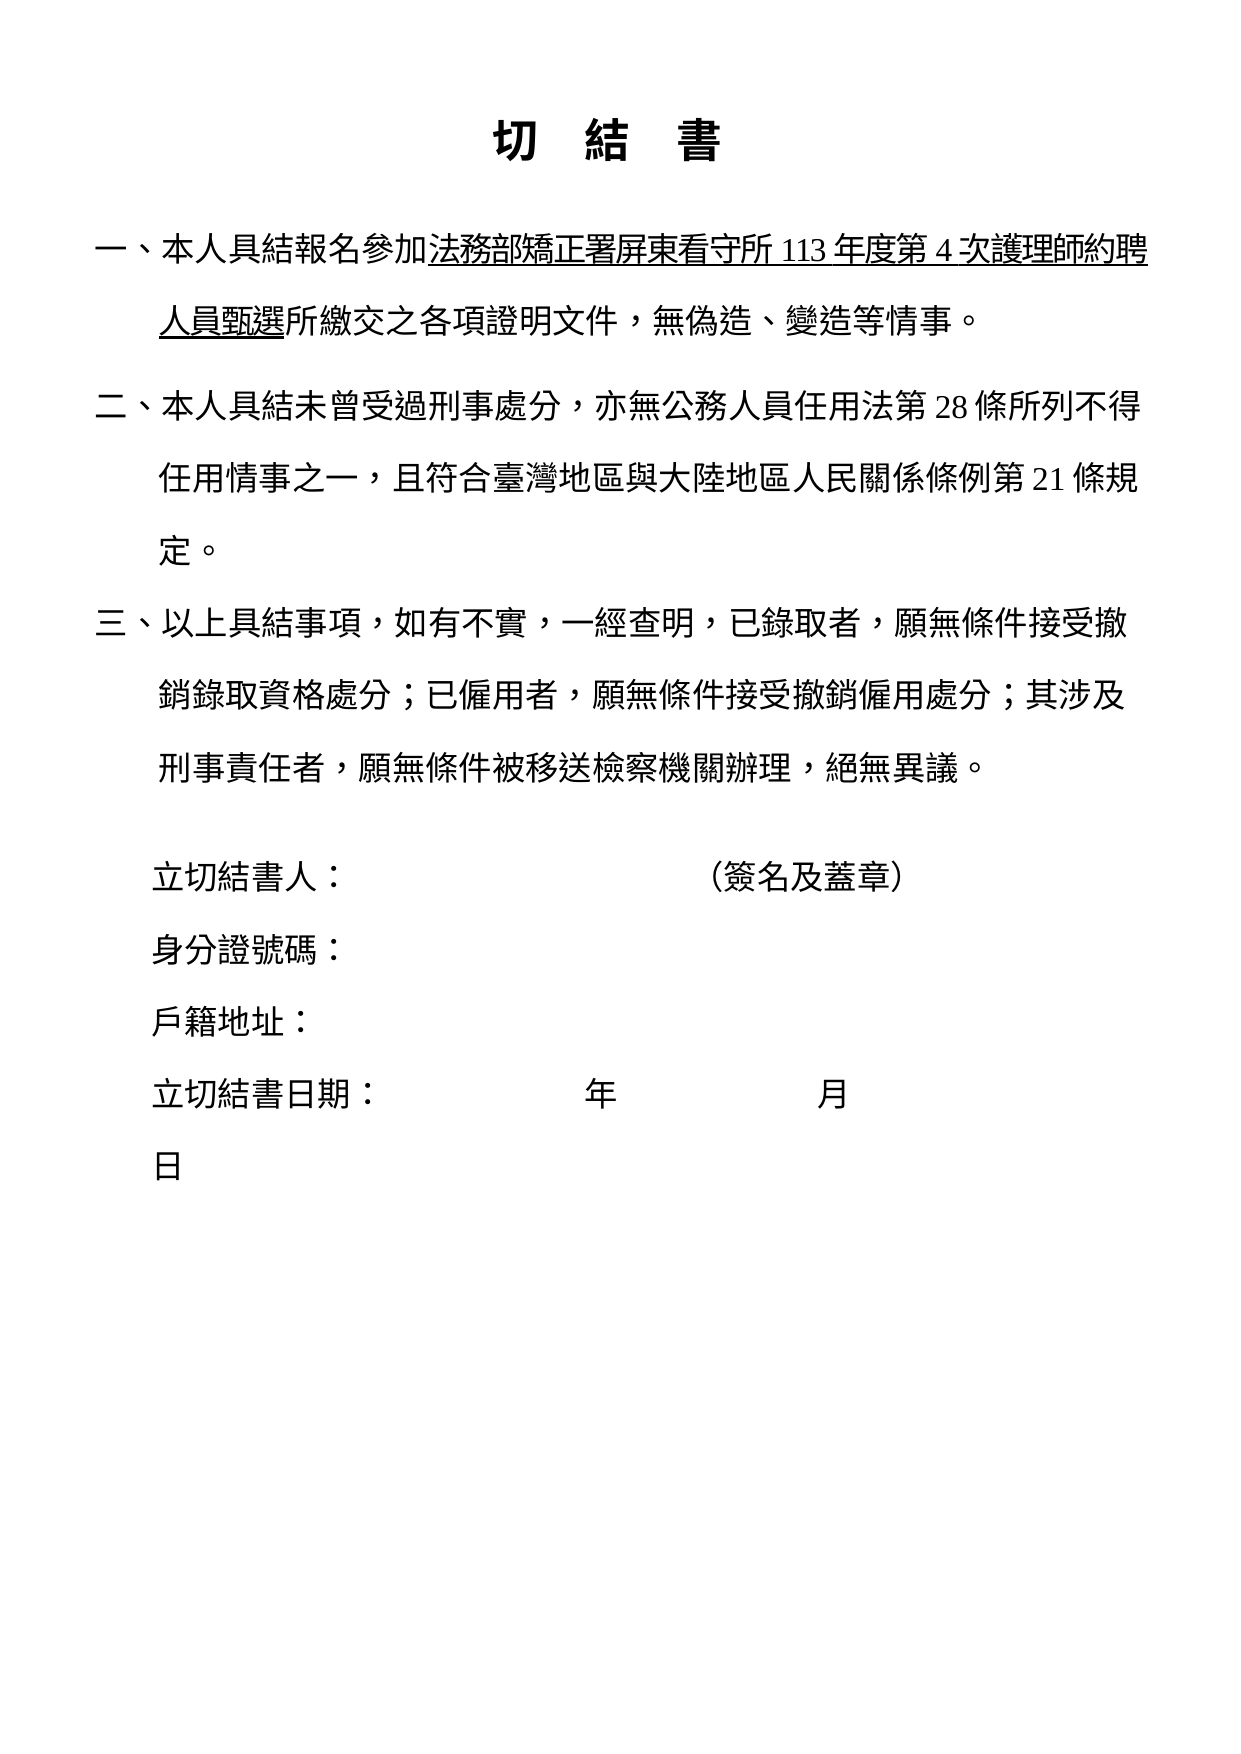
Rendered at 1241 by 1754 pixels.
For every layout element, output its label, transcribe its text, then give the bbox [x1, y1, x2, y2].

text 身分證號碼： [151, 923, 951, 972]
text 切 結 書 [319, 104, 895, 171]
text 立切結書人： （簽名及蓋章） [151, 851, 1007, 899]
text 二、本人具結未曾受過刑事處分，亦無公務人員任用法第28條所列不得任用情事之一，且符合臺灣地區與大陸地區人民關係條例第21條規定。 [94, 380, 1157, 573]
text 一、本人具結報名參加法務部矯正署屏東看守所113年度第4次護理師約聘人員甄選所繳交之各項證明文件，無偽造、變造等情事。 [94, 223, 1157, 343]
text 戶籍地址： [151, 996, 951, 1044]
text 三、以上具結事項，如有不實，一經查明，已錄取者，願無條件接受撤銷錄取資格處分；已僱用者，願無條件接受撤銷僱用處分；其涉及刑事責任者，願無條件被移送檢察機關辦理，絕無異議。 [94, 597, 1157, 789]
text 立切結書日期： 年 月 日 [151, 1068, 951, 1188]
